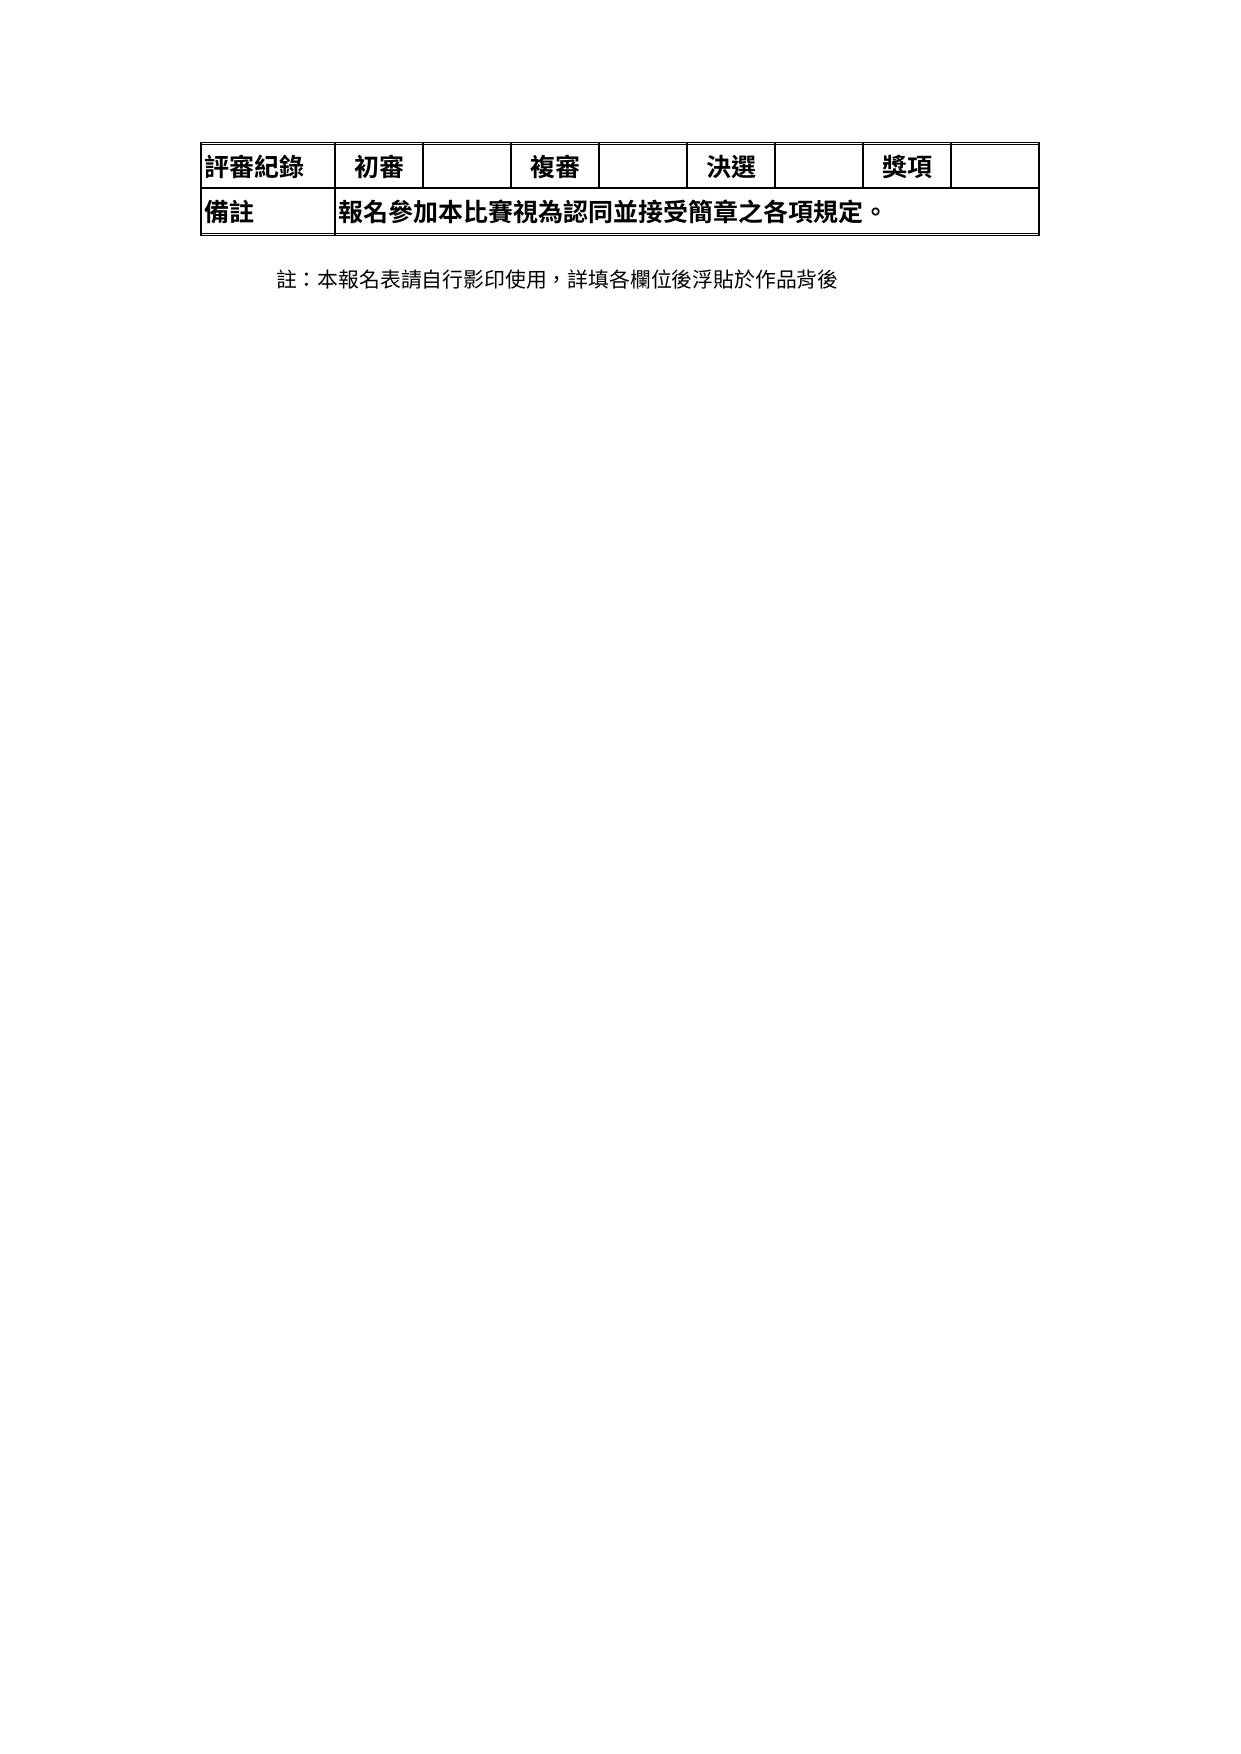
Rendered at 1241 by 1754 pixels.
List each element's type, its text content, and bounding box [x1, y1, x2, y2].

text 註：本報名表請自行影印使用，詳填各欄位後浮貼於作品背後 [89, 236, 1152, 298]
table_cell 決選 [688, 145, 774, 187]
table_cell 複審 [512, 145, 598, 187]
table_cell [424, 145, 510, 187]
table_cell 初審 [336, 145, 422, 187]
table_cell 備註 [202, 189, 334, 233]
table_cell 評審紀錄 [202, 145, 334, 187]
table_cell [952, 145, 1038, 187]
table_cell 報名參加本比賽視為認同並接受簡章之各項規定。 [336, 189, 1038, 233]
table_cell [600, 145, 686, 187]
table_cell 獎項 [864, 145, 950, 187]
table_cell [776, 145, 862, 187]
